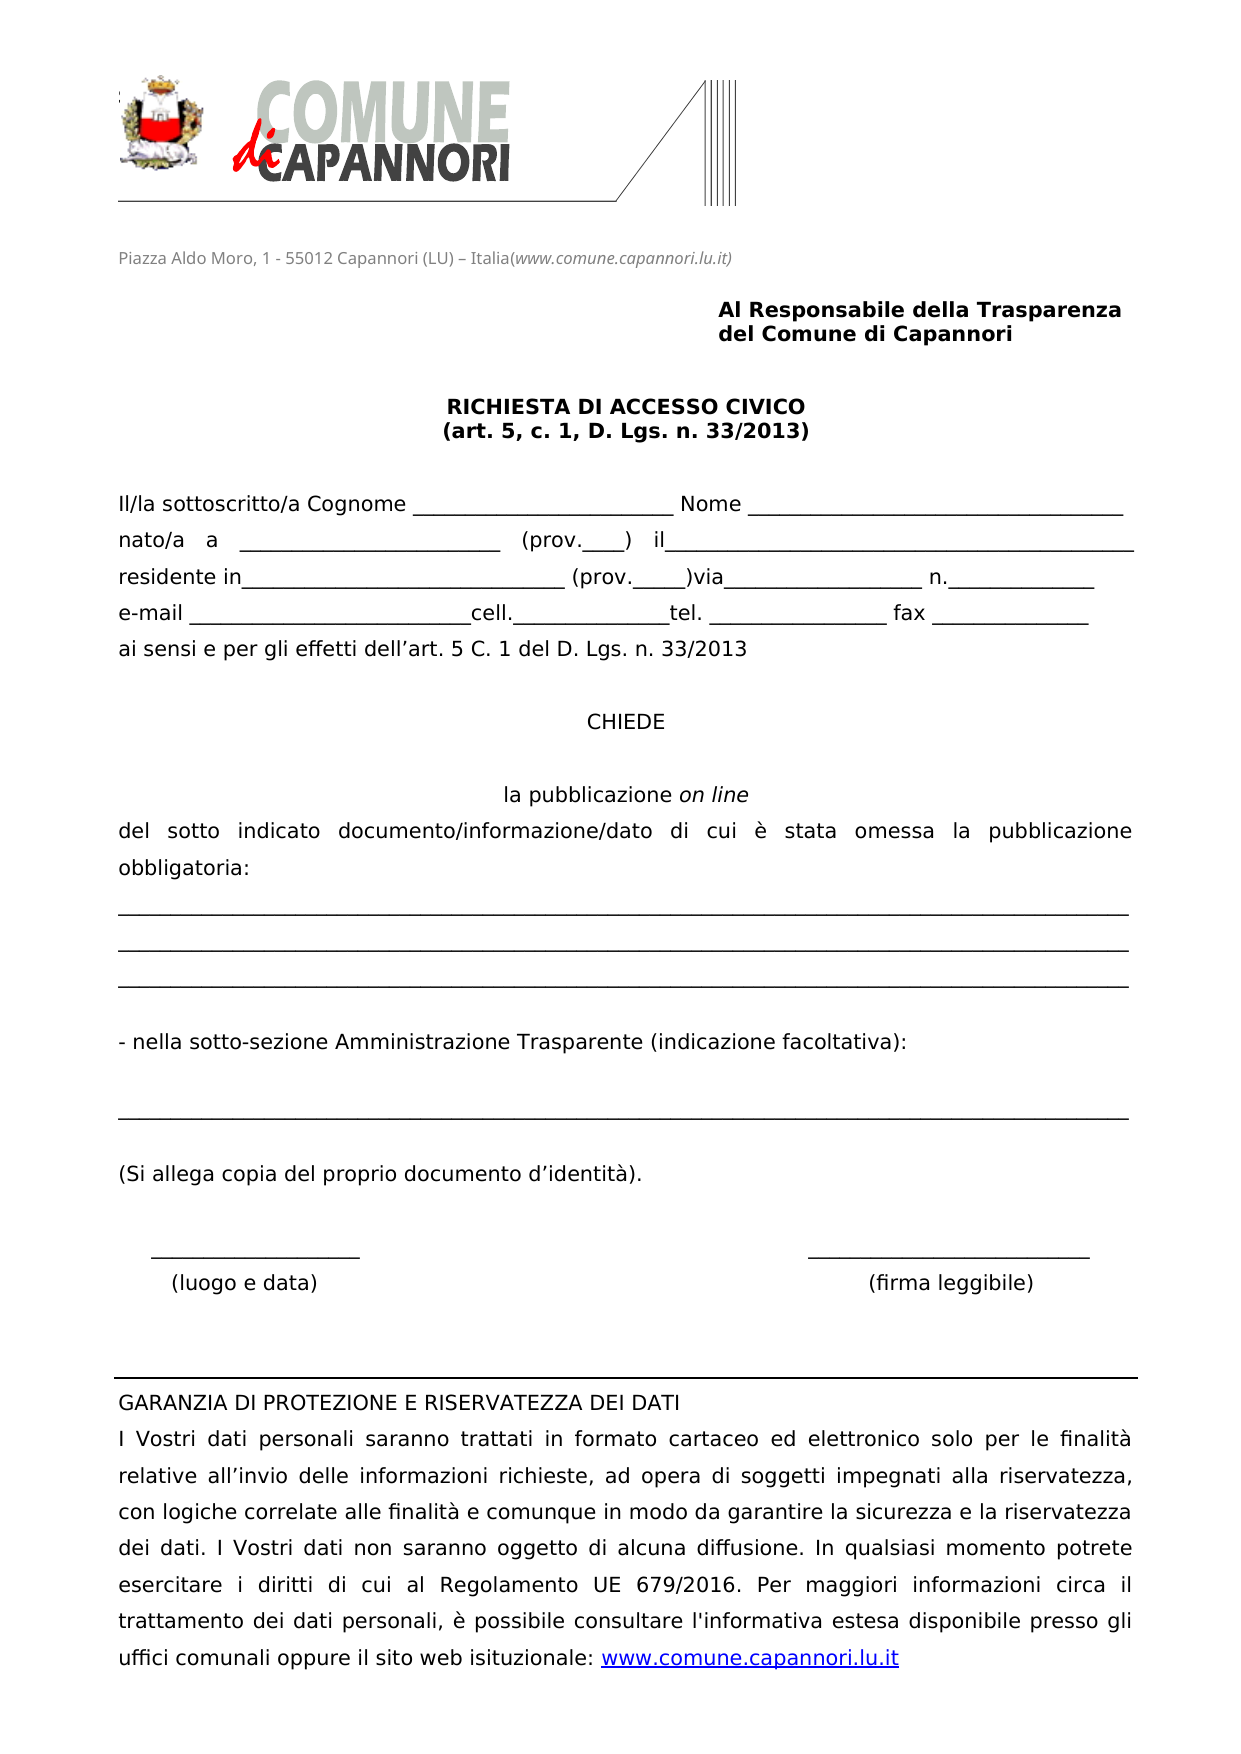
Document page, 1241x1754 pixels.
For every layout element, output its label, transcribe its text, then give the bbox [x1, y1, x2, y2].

text (Si allega copia del proprio documento d’identità). [118, 1162, 1134, 1186]
text Al Responsabile della Trasparenza del Comune di Capannori [118, 298, 1134, 346]
text (art. 5, c. 1, D. Lgs. n. 33/2013) [118, 419, 1134, 443]
text CHIEDE [118, 710, 1134, 734]
text (luogo e data) (firma leggibile) [118, 1271, 1134, 1295]
text nato/a a _________________________ (prov.____) il_____________________________________________ residente in_______________________________ (prov._____)via___________________ n.______________ [118, 528, 1134, 589]
text del sotto indicato documento/informazione/dato di cui è stata omessa la pubblicazione obbligatoria: ___________________________________________________________________________________________________________________________________________________________________________________________________________________________________________________________________________________________________ [118, 819, 1134, 989]
text I Vostri dati personali saranno trattati in formato cartaceo ed elettronico solo per le finalità relative all’invio delle informazioni richieste, ad opera di soggetti impegnati alla riservatezza, con logiche correlate alle finalità e comunque in modo da garantire la sicurezza e la riservatezza dei dati. I Vostri dati non saranno oggetto di alcuna diffusione. In qualsiasi momento potrete esercitare i diritti di cui al Regolamento UE 679/2016. Per maggiori informazioni circa il trattamento dei dati personali, è possibile consultare l'informativa estesa disponibile presso gli uffici comunali oppure il sito web isituzionale: www.comune.capannori.lu.it [118, 1427, 1134, 1670]
text la pubblicazione on line [118, 783, 1134, 807]
text - nella sotto-sezione Amministrazione Trasparente (indicazione facoltativa): [118, 1030, 1134, 1055]
text GARANZIA DI PROTEZIONE E RISERVATEZZA DEI DATI [118, 1391, 1134, 1415]
text RICHIESTA DI ACCESSO CIVICO [118, 395, 1134, 419]
text e-mail ___________________________cell._______________tel. _________________ fax _______________ [118, 601, 1134, 625]
text Il/la sottoscritto/a Cognome _________________________ Nome ____________________________________ [118, 492, 1134, 516]
text ____________________ ___________________________ [118, 1235, 1134, 1259]
text _________________________________________________________________________________________________ [118, 1096, 1134, 1121]
text ai sensi e per gli effetti dell’art. 5 C. 1 del D. Lgs. n. 33/2013 [118, 637, 1134, 662]
